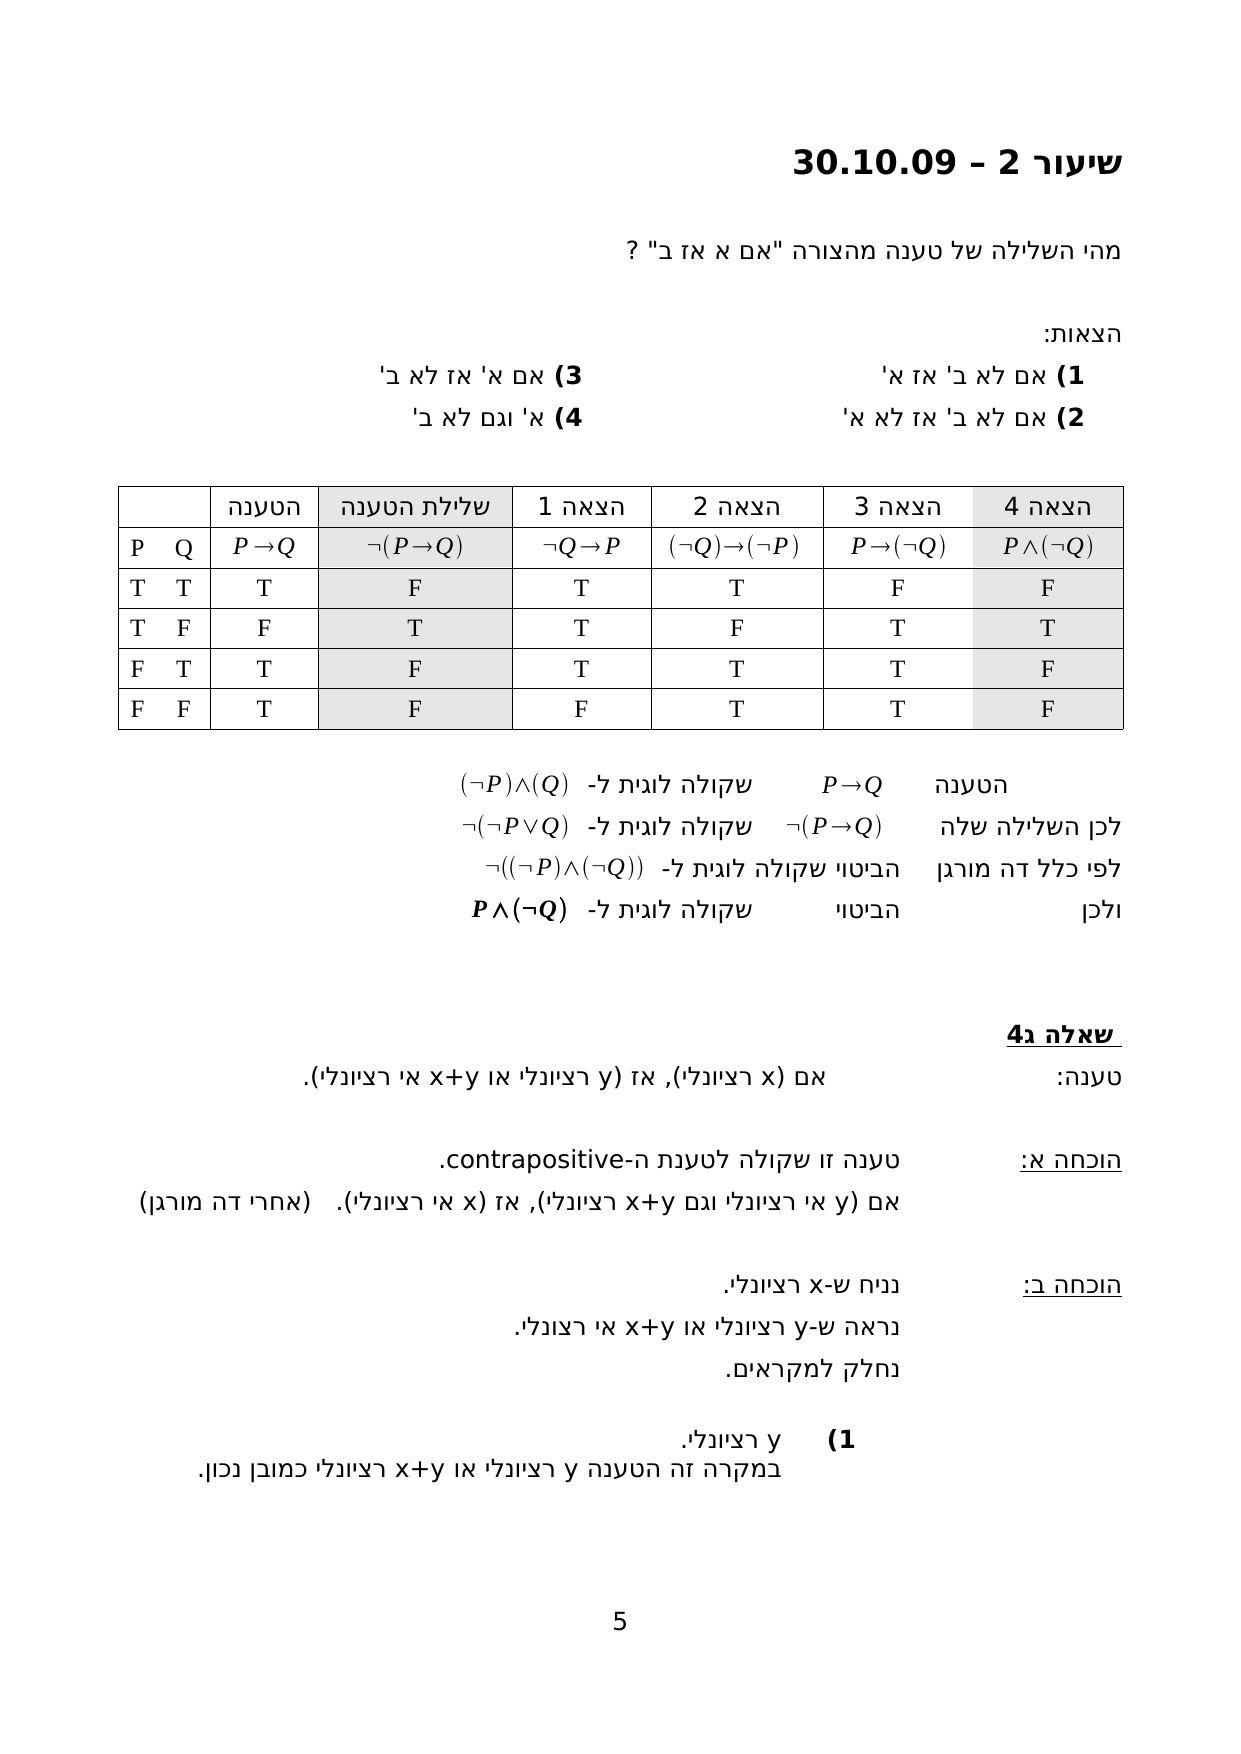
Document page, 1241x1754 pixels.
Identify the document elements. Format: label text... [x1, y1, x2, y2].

table_cell T [652, 649, 823, 688]
text נראה ש-y רציונלי או x+y אי רצונלי. [118, 1312, 901, 1341]
table_cell [319, 528, 512, 567]
text לפי כלל דה מורגן הביטוי שקולה לוגית ל- [118, 854, 1122, 883]
table_cell T [157, 569, 210, 608]
table_cell P [119, 528, 157, 567]
table_cell [652, 528, 823, 567]
table_cell F [119, 689, 157, 729]
table_cell T [513, 649, 651, 688]
table_header שלילת הטענה [319, 487, 512, 527]
table_cell T [119, 569, 157, 608]
table_cell [824, 528, 973, 567]
table_cell F [211, 609, 318, 648]
text מהי השלילה של טענה מהצורה "אם א אז ב" ? [118, 236, 1122, 266]
table_cell F [973, 649, 1123, 688]
text שאלה ג4 [118, 1021, 1122, 1050]
subtitle שיעור 2 – 30.10.09 [118, 143, 1122, 182]
table_cell T [824, 689, 973, 729]
table_header הצאה 2 [652, 487, 823, 527]
list אם לא ב' אז א' [620, 361, 1084, 391]
table_cell T [513, 569, 651, 608]
table_cell T [513, 609, 651, 648]
table_cell T [211, 649, 318, 688]
table_cell T [211, 689, 318, 729]
table_cell T [973, 609, 1123, 648]
text נחלק למקראים. [118, 1354, 901, 1412]
text הוכחה א: טענה זו שקולה לטענת ה-contrapositive. [118, 1146, 1122, 1175]
table_cell Q [157, 528, 210, 567]
table_cell T [652, 689, 823, 729]
text הצאות: [118, 320, 1122, 349]
table_cell F [652, 609, 823, 648]
table_cell T [319, 609, 512, 648]
table_cell F [319, 689, 512, 729]
table_cell F [319, 649, 512, 688]
list אם לא ב' אז לא א' [620, 403, 1084, 432]
table_cell T [652, 569, 823, 608]
list א' וגם לא ב' [118, 403, 583, 432]
table_cell T [211, 569, 318, 608]
text הוכחה ב: נניח ש-x רציונלי. [118, 1271, 1122, 1300]
text הטענה שקולה לוגית ל- [118, 770, 1122, 799]
list y רציונלי. במקרה זה הטענה y רציונלי או x+y רציונלי כמובן נכון. [118, 1425, 856, 1512]
table_cell F [513, 689, 651, 729]
table_header הצאה 1 [513, 487, 651, 527]
table_header [157, 487, 210, 527]
table_header הטענה [211, 487, 318, 527]
table_header [119, 487, 157, 527]
text לכן השלילה שלה שקולה לוגית ל- [118, 812, 1122, 841]
table_cell T [119, 609, 157, 648]
text טענה: אם (x רציונלי), אז (y רציונלי או x+y אי רציונלי). [118, 1062, 1122, 1091]
text אם (y אי רציונלי וגם x+y רציונלי), אז (x אי רציונלי). (אחרי דה מורגן) [118, 1187, 1122, 1216]
table_cell F [157, 689, 210, 729]
table_cell [211, 528, 318, 567]
table_cell F [119, 649, 157, 688]
table_cell T [824, 609, 973, 648]
table_cell F [319, 569, 512, 608]
table_cell F [973, 569, 1123, 608]
table_cell F [157, 609, 210, 648]
table_cell [513, 528, 651, 567]
text ולכן הביטוי שקולה לוגית ל- [118, 895, 1122, 925]
table_cell F [973, 689, 1123, 729]
table_header הצאה 4 [973, 487, 1123, 527]
table_cell T [824, 649, 973, 688]
table_cell T [157, 649, 210, 688]
list אם א' אז לא ב' [118, 361, 583, 391]
table_header הצאה 3 [824, 487, 973, 527]
table_cell F [824, 569, 973, 608]
table_cell [973, 528, 1123, 567]
